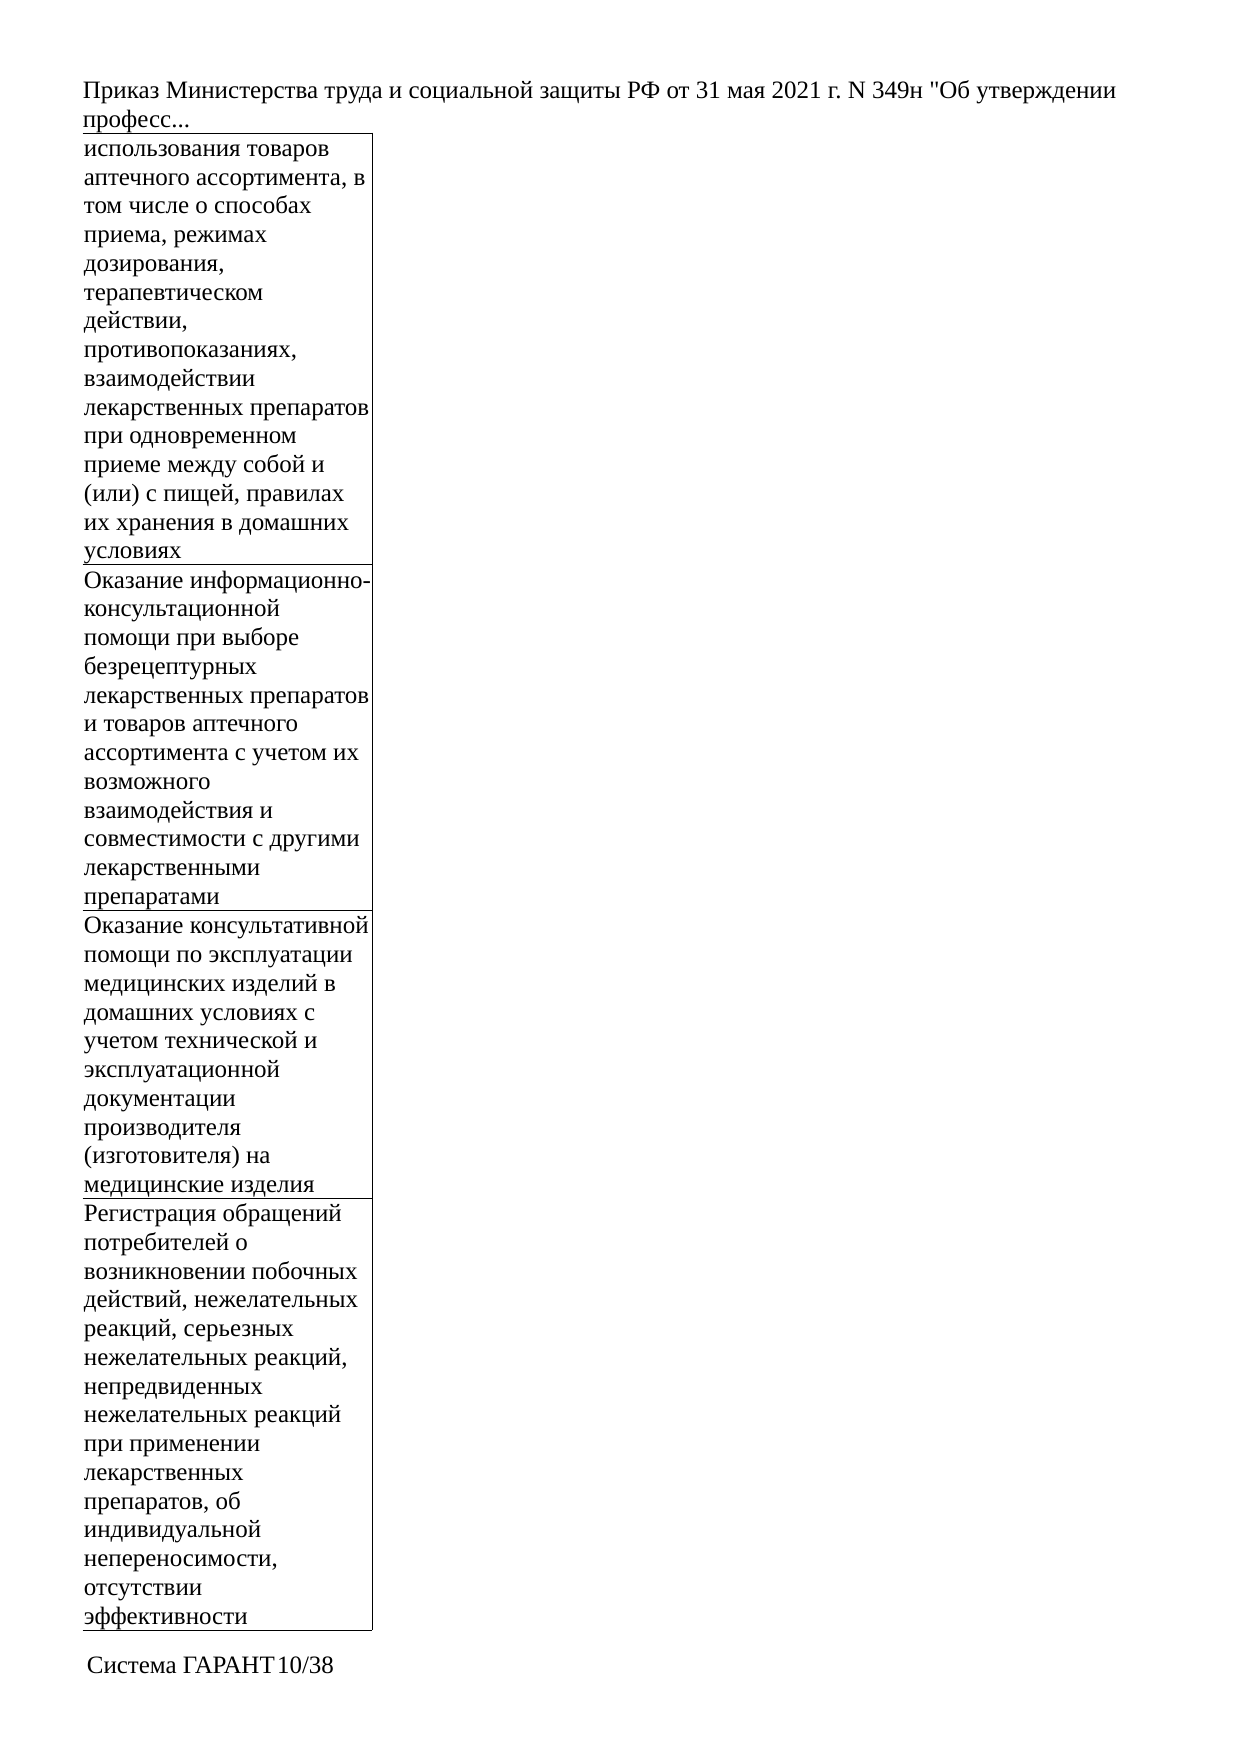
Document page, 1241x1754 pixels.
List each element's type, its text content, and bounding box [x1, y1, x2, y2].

table_cell [373, 133, 1146, 564]
table_cell [373, 1198, 1146, 1629]
table_cell Оказание информационно-консультационной помощи при выборе безрецептурных лекарственных препаратов и товаров аптечного ассортимента с учетом их возможного взаимодействия и совместимости с другими лекарственными препаратами [83, 565, 372, 910]
table_cell [373, 910, 1146, 1198]
table_cell использования товаров аптечного ассортимента, в том числе о способах приема, режимах дозирования, терапевтическом действии, противопоказаниях, взаимодействии лекарственных препаратов при одновременном приеме между собой и (или) с пищей, правилах их хранения в домашних условиях [83, 134, 372, 564]
table_cell [373, 564, 1146, 910]
table_cell Регистрация обращений потребителей о возникновении побочных действий, нежелательных реакций, серьезных нежелательных реакций, непредвиденных нежелательных реакций при применении лекарственных препаратов, об индивидуальной непереносимости, отсутствии эффективности [83, 1199, 372, 1629]
table_cell Оказание консультативной помощи по эксплуатации медицинских изделий в домашних условиях с учетом технической и эксплуатационной документации производителя (изготовителя) на медицинские изделия [83, 911, 372, 1198]
